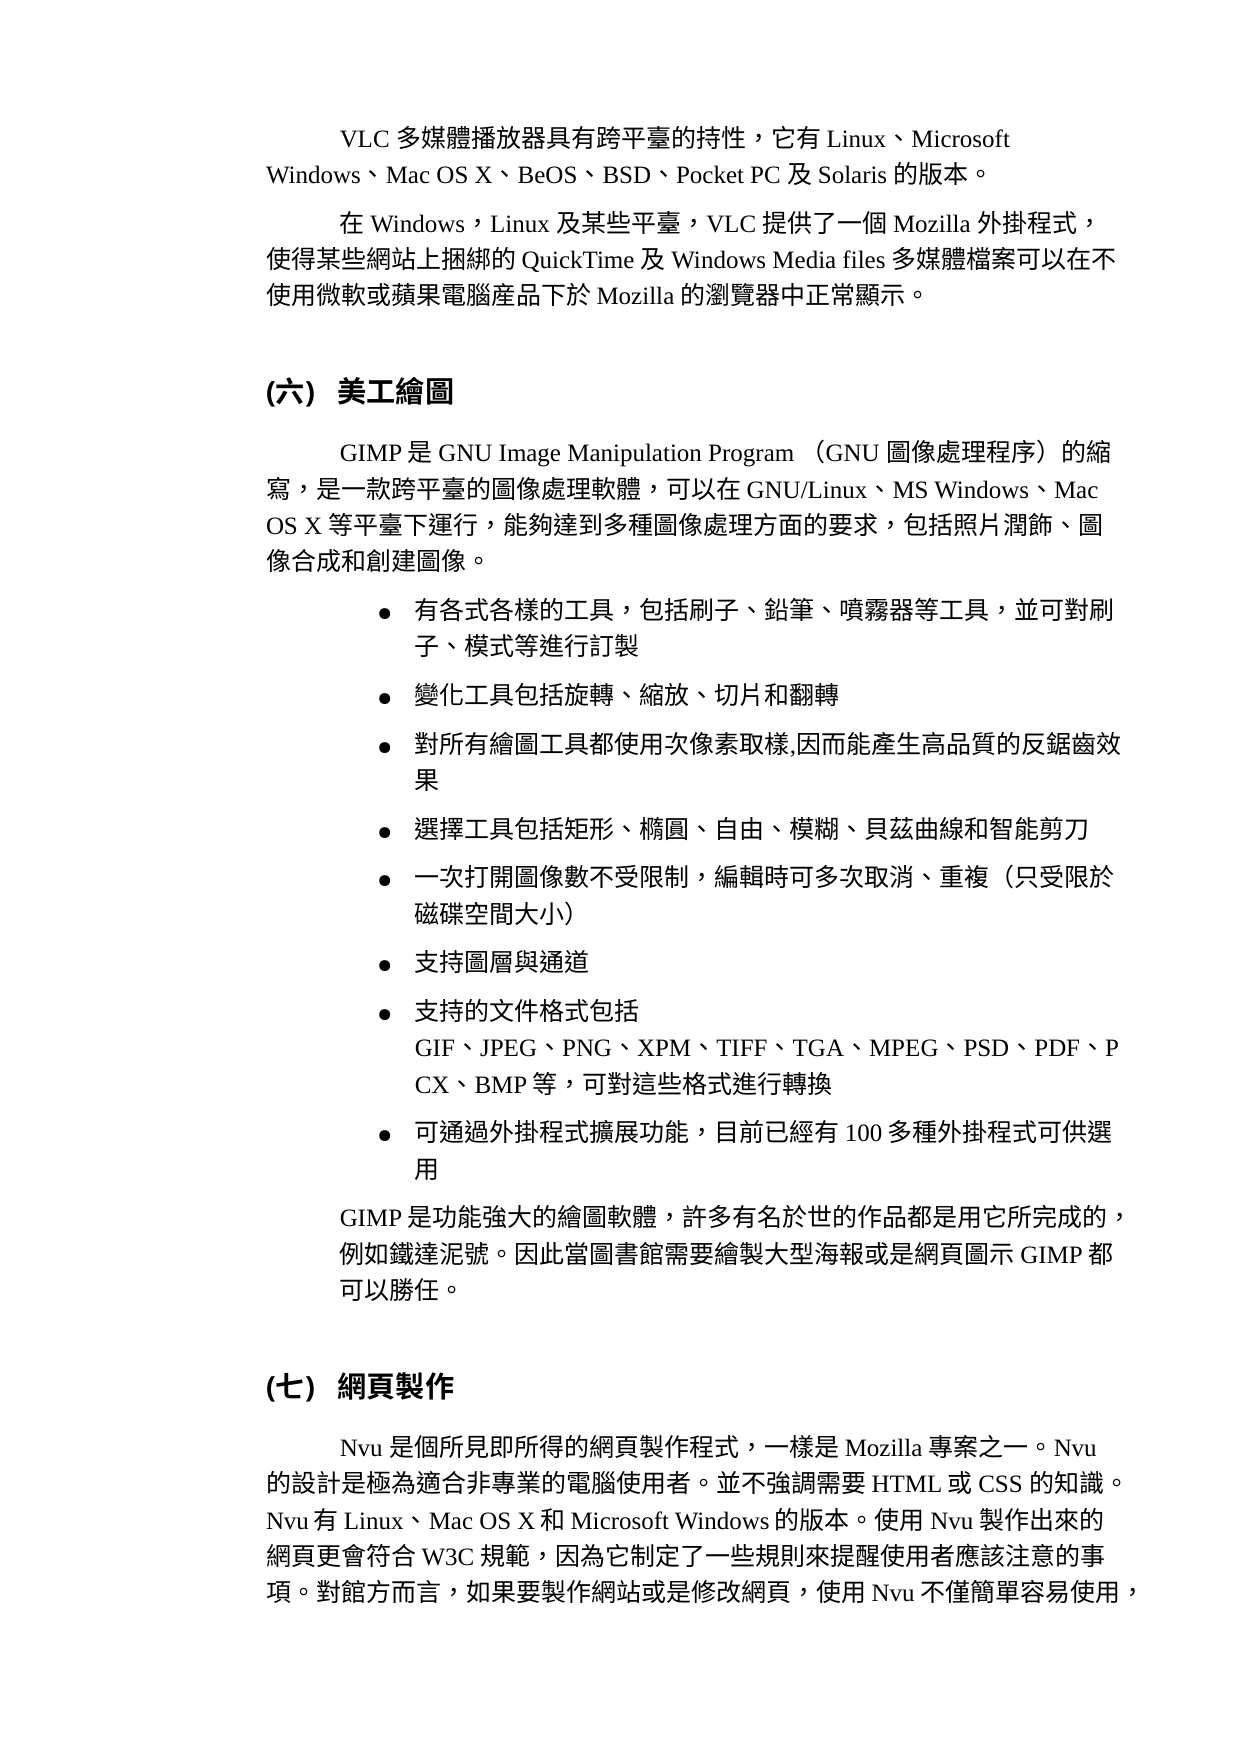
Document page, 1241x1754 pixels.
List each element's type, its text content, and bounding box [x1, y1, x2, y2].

list 可通過外掛程式擴展功能，目前已經有100多種外掛程式可供選用 [377, 1113, 1122, 1185]
list 一次打開圖像數不受限制，編輯時可多次取消、重複（只受限於磁碟空間大小） [377, 858, 1122, 930]
list 選擇工具包括矩形、橢圓、自由、模糊、貝茲曲線和智能剪刀 [377, 809, 1122, 845]
list 支持圖層與通道 [377, 943, 1122, 979]
text GIMP 是 GNU Image Manipulation Program （GNU 圖像處理程序）的縮寫，是一款跨平臺的圖像處理軟體，可以在 GNU/Linux、MS Windows、Mac OS X 等平臺下運行，能夠達到多種圖像處理方面的要求，包括照片潤飾、圖像合成和創建圖像。 [266, 433, 1122, 578]
subtitle 網頁製作 [118, 1363, 1122, 1406]
list 支持的文件格式包括 GIF、JPEG、PNG、XPM、TIFF、TGA、MPEG、PSD、PDF、PCX、BMP 等，可對這些格式進行轉換 [377, 992, 1122, 1100]
text Nvu 是個所見即所得的網頁製作程式，一樣是 Mozilla 專案之一。Nvu 的設計是極為適合非專業的電腦使用者。並不強調需要 HTML 或 CSS 的知識。Nvu有Linux、Mac OS X和Microsoft Windows的版本。使用 Nvu 製作出來的網頁更會符合 W3C 規範，因為它制定了一些規則來提醒使用者應該注意的事項。對館方而言，如果要製作網站或是修改網頁，使用 Nvu 不僅簡單容易使用，且它的產出又符合規範，製作符合 W3C 規範的網站，是圖書館的責任也是對讀者友善的表現方式。 [266, 1428, 1122, 1609]
list 對所有繪圖工具都使用次像素取樣,因而能產生高品質的反鋸齒效果 [377, 724, 1122, 797]
list 有各式各樣的工具，包括刷子、鉛筆、噴霧器等工具，並可對刷子、模式等進行訂製 [377, 590, 1122, 663]
text GIMP 是功能強大的繪圖軟體，許多有名於世的作品都是用它所完成的，例如鐵達泥號。因此當圖書館需要繪製大型海報或是網頁圖示 GIMP 都可以勝任。 [339, 1198, 1122, 1307]
subtitle 美工繪圖 [118, 368, 1122, 411]
text VLC 多媒體播放器具有跨平臺的持性，它有 Linux、Microsoft Windows、Mac OS X、BeOS、BSD、Pocket PC 及 Solaris 的版本。 [266, 118, 1122, 191]
text 在 Windows，Linux 及某些平臺，VLC 提供了一個 Mozilla 外掛程式，使得某些網站上捆綁的 QuickTime 及 Windows Media files 多媒體檔案可以在不使用微軟或蘋果電腦産品下於 Mozilla 的瀏覽器中正常顯示。 [266, 203, 1122, 312]
list 變化工具包括旋轉、縮放、切片和翻轉 [377, 675, 1122, 712]
